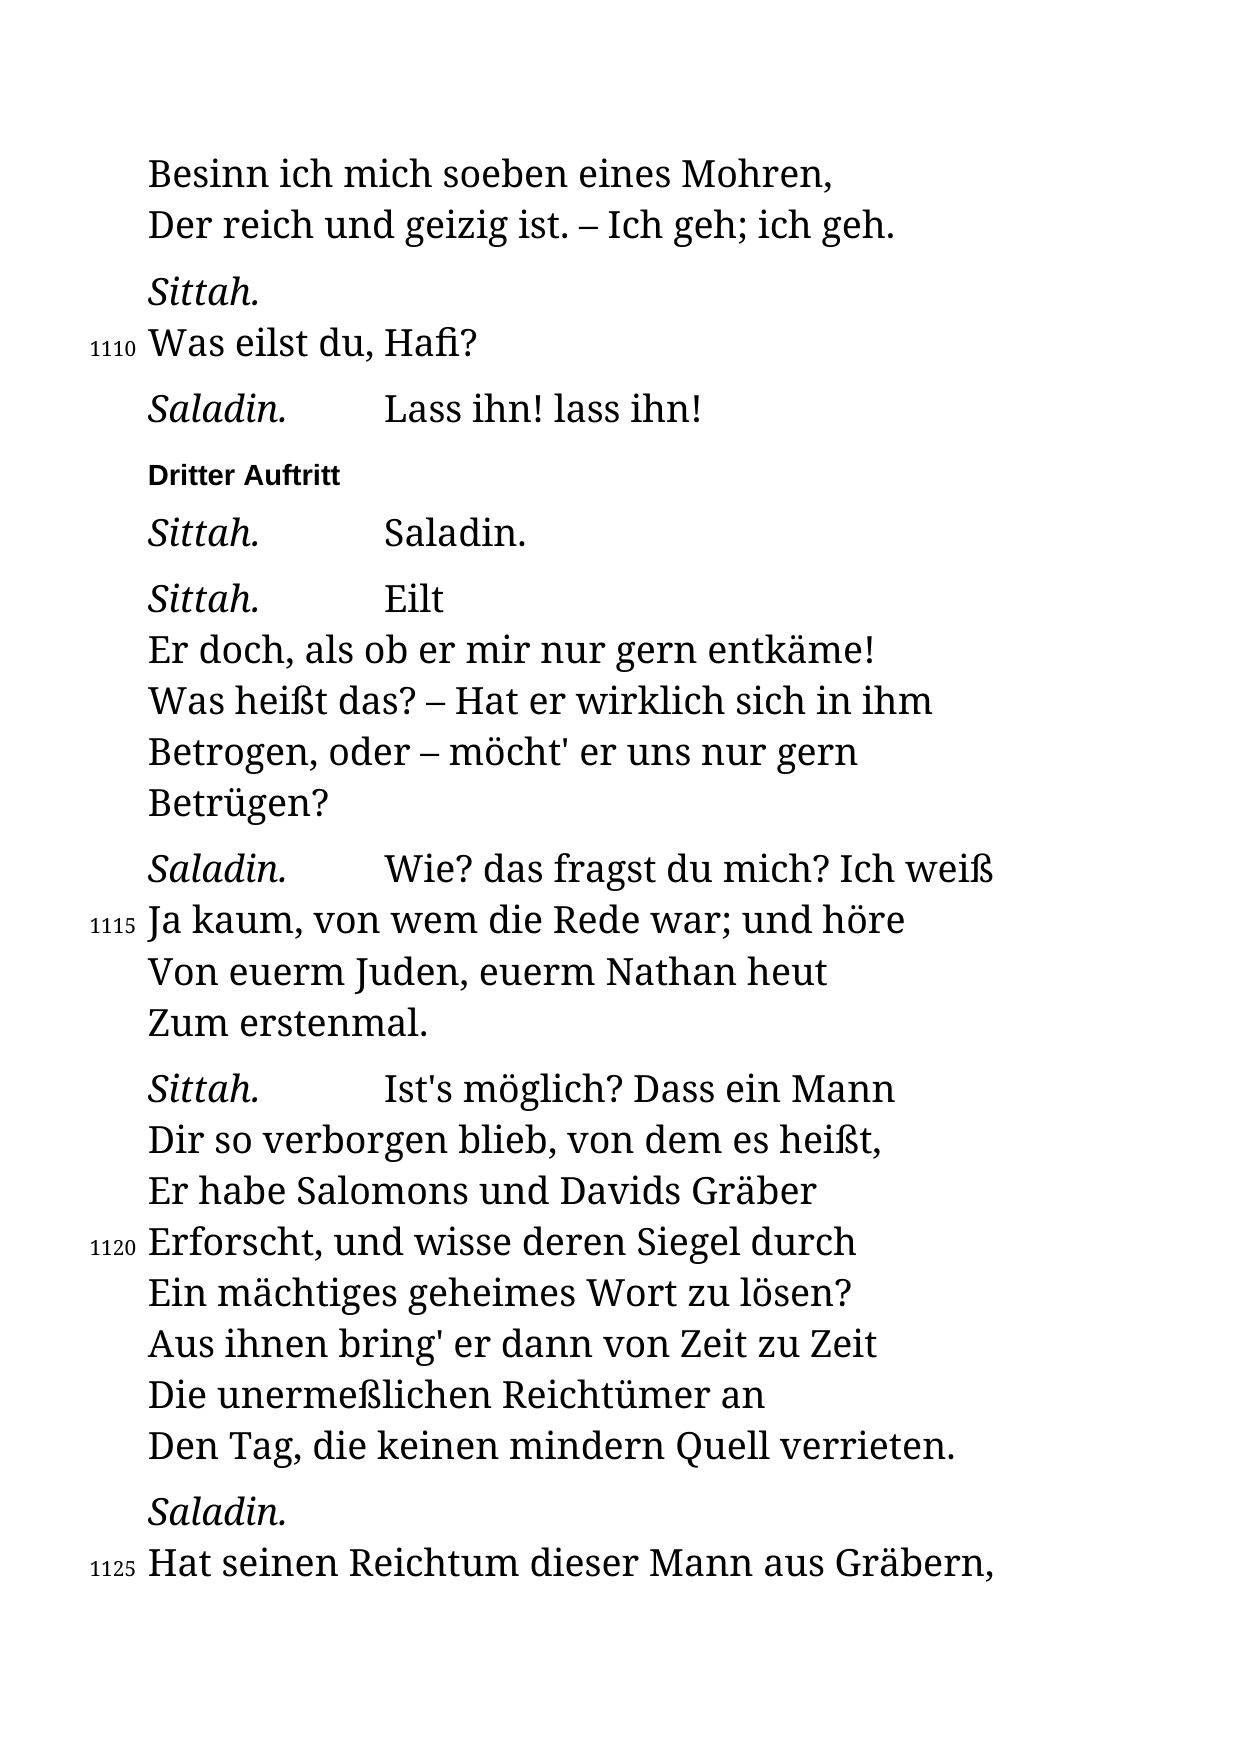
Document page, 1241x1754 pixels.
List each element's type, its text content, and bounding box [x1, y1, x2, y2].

text Saladin. Wie? das fragst du mich? Ich weiß [148, 843, 1092, 894]
text Die unermeßlichen Reichtümer an [148, 1368, 1092, 1419]
text Den Tag, die keinen mindern Quell verrieten. [148, 1419, 1092, 1470]
text Von euerm Juden, euerm Nathan heut [148, 945, 1092, 996]
text Sittah. Ist's möglich? Dass ein Mann [148, 1062, 1092, 1113]
text Saladin. Lass ihn! lass ihn! [148, 382, 1092, 433]
text Betrogen, oder – möcht' er uns nur gern [148, 726, 1092, 777]
text Sittah. Eilt [148, 572, 1092, 623]
text Sittah. Saladin. [148, 506, 1092, 557]
text Besinn ich mich soeben eines Mohren, [148, 148, 1092, 199]
text Ja kaum, von wem die Rede war; und höre [148, 894, 1092, 945]
text Sittah. [148, 265, 1092, 316]
text Hat seinen Reichtum dieser Mann aus Gräbern, [148, 1536, 1092, 1587]
text Ein mächtiges geheimes Wort zu lösen? [148, 1266, 1092, 1317]
text Dir so verborgen blieb, von dem es heißt, [148, 1113, 1092, 1164]
text Der reich und geizig ist. – Ich geh; ich geh. [148, 199, 1092, 250]
text Aus ihnen bring' er dann von Zeit zu Zeit [148, 1317, 1092, 1368]
subtitle Dritter Auftritt [148, 458, 1092, 491]
text Er habe Salomons und Davids Gräber [148, 1164, 1092, 1215]
text Erforscht, und wisse deren Siegel durch [148, 1215, 1092, 1266]
text Saladin. [148, 1485, 1092, 1536]
text Was eilst du, Hafi? [148, 316, 1092, 367]
text Zum erstenmal. [148, 996, 1092, 1047]
text Was heißt das? – Hat er wirklich sich in ihm [148, 674, 1092, 726]
text Er doch, als ob er mir nur gern entkäme! [148, 623, 1092, 674]
text Betrügen? [148, 777, 1092, 828]
